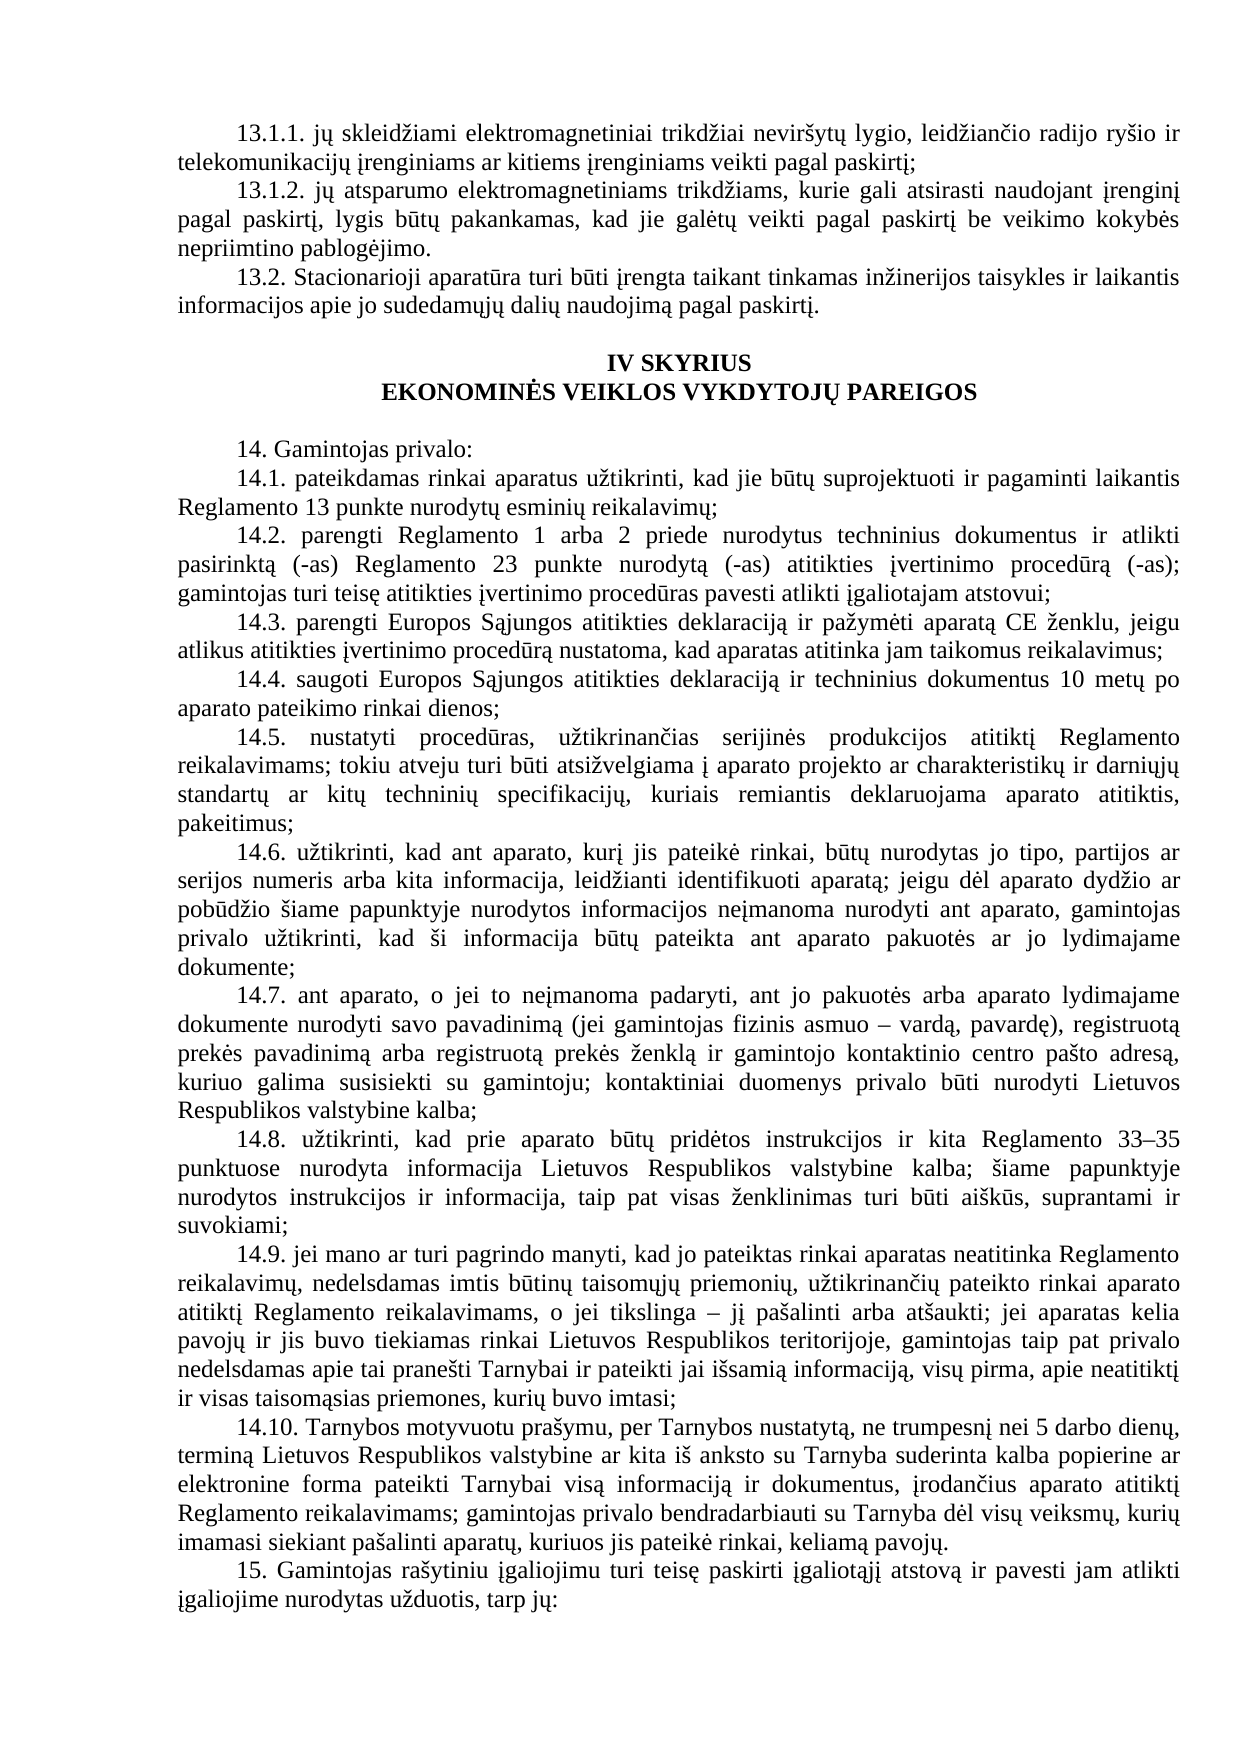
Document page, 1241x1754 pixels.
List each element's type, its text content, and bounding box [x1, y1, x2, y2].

text 14.10. Tarnybos motyvuotu prašymu, per Tarnybos nustatytą, ne trumpesnį nei 5 darbo dienų, terminą Lietuvos Respublikos valstybine ar kita iš anksto su Tarnyba suderinta kalba popierine ar elektronine forma pateikti Tarnybai visą informaciją ir dokumentus, įrodančius aparato atitiktį Reglamento reikalavimams; gamintojas privalo bendradarbiauti su Tarnyba dėl visų veiksmų, kurių imamasi siekiant pašalinti aparatų, kuriuos jis pateikė rinkai, keliamą pavojų. [177, 1412, 1181, 1556]
text 14.9. jei mano ar turi pagrindo manyti, kad jo pateiktas rinkai aparatas neatitinka Reglamento reikalavimų, nedelsdamas imtis būtinų taisomųjų priemonių, užtikrinančių pateikto rinkai aparato atitiktį Reglamento reikalavimams, o jei tikslinga – jį pašalinti arba atšaukti; jei aparatas kelia pavojų ir jis buvo tiekiamas rinkai Lietuvos Respublikos teritorijoje, gamintojas taip pat privalo nedelsdamas apie tai pranešti Tarnybai ir pateikti jai išsamią informaciją, visų pirma, apie neatitiktį ir visas taisomąsias priemones, kurių buvo imtasi; [177, 1239, 1181, 1412]
text 14.6. užtikrinti, kad ant aparato, kurį jis pateikė rinkai, būtų nurodytas jo tipo, partijos ar serijos numeris arba kita informacija, leidžianti identifikuoti aparatą; jeigu dėl aparato dydžio ar pobūdžio šiame papunktyje nurodytos informacijos neįmanoma nurodyti ant aparato, gamintojas privalo užtikrinti, kad ši informacija būtų pateikta ant aparato pakuotės ar jo lydimajame dokumente; [177, 837, 1181, 981]
text 14.2. parengti Reglamento 1 arba 2 priede nurodytus techninius dokumentus ir atlikti pasirinktą (-as) Reglamento 23 punkte nurodytą (-as) atitikties įvertinimo procedūrą (-as); gamintojas turi teisę atitikties įvertinimo procedūras pavesti atlikti įgaliotajam atstovui; [177, 521, 1181, 607]
text 13.1.1. jų skleidžiami elektromagnetiniai trikdžiai neviršytų lygio, leidžiančio radijo ryšio ir telekomunikacijų įrenginiams ar kitiems įrenginiams veikti pagal paskirtį; [177, 118, 1181, 176]
text 14.3. parengti Europos Sąjungos atitikties deklaraciją ir pažymėti aparatą CE ženklu, jeigu atlikus atitikties įvertinimo procedūrą nustatoma, kad aparatas atitinka jam taikomus reikalavimus; [177, 607, 1181, 664]
text 13.1.2. jų atsparumo elektromagnetiniams trikdžiams, kurie gali atsirasti naudojant įrenginį pagal paskirtį, lygis būtų pakankamas, kad jie galėtų veikti pagal paskirtį be veikimo kokybės nepriimtino pablogėjimo. [177, 176, 1181, 262]
text 15. Gamintojas rašytiniu įgaliojimu turi teisę paskirti įgaliotąjį atstovą ir pavesti jam atlikti įgaliojime nurodytas užduotis, tarp jų: [177, 1556, 1181, 1613]
text 14.1. pateikdamas rinkai aparatus užtikrinti, kad jie būtų suprojektuoti ir pagaminti laikantis Reglamento 13 punkte nurodytų esminių reikalavimų; [177, 463, 1181, 521]
text 14.4. saugoti Europos Sąjungos atitikties deklaraciją ir techninius dokumentus 10 metų po aparato pateikimo rinkai dienos; [177, 664, 1181, 722]
text Iv SKYRIUS [177, 348, 1181, 377]
text 13.2. Stacionarioji aparatūra turi būti įrengta taikant tinkamas inžinerijos taisykles ir laikantis informacijos apie jo sudedamųjų dalių naudojimą pagal paskirtį. [177, 262, 1181, 319]
text 14.5. nustatyti procedūras, užtikrinančias serijinės produkcijos atitiktį Reglamento reikalavimams; tokiu atveju turi būti atsižvelgiama į aparato projekto ar charakteristikų ir darniųjų standartų ar kitų techninių specifikacijų, kuriais remiantis deklaruojama aparato atitiktis, pakeitimus; [177, 722, 1181, 837]
text 14.7. ant aparato, o jei to neįmanoma padaryti, ant jo pakuotės arba aparato lydimajame dokumente nurodyti savo pavadinimą (jei gamintojas fizinis asmuo – vardą, pavardę), registruotą prekės pavadinimą arba registruotą prekės ženklą ir gamintojo kontaktinio centro pašto adresą, kuriuo galima susisiekti su gamintoju; kontaktiniai duomenys privalo būti nurodyti Lietuvos Respublikos valstybine kalba; [177, 981, 1181, 1124]
text 14. Gamintojas privalo: [177, 434, 1181, 463]
text 14.8. užtikrinti, kad prie aparato būtų pridėtos instrukcijos ir kita Reglamento 33–35 punktuose nurodyta informacija Lietuvos Respublikos valstybine kalba; šiame papunktyje nurodytos instrukcijos ir informacija, taip pat visas ženklinimas turi būti aiškūs, suprantami ir suvokiami; [177, 1124, 1181, 1239]
text EKONOMINĖS VEIKLOS VYKDYTOJŲ PAREIGOS [177, 377, 1181, 406]
